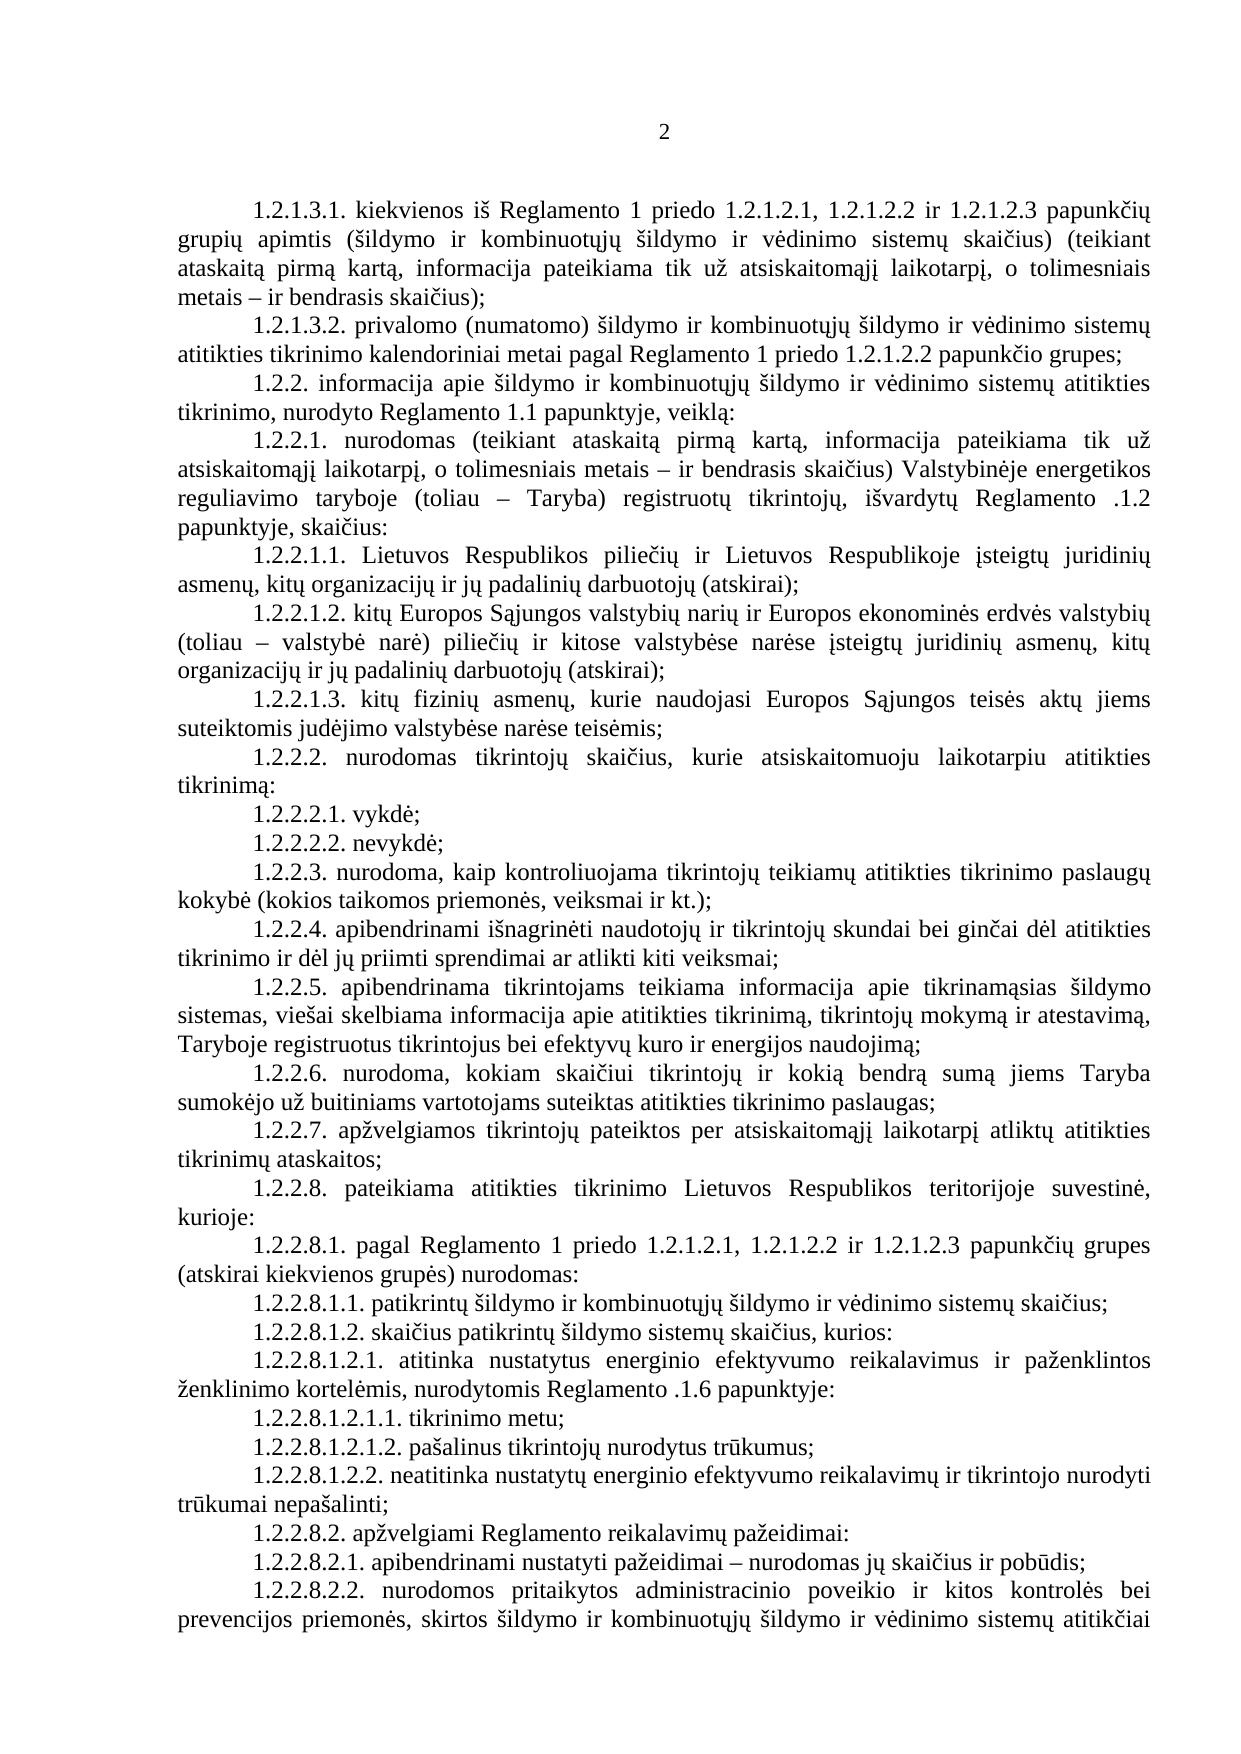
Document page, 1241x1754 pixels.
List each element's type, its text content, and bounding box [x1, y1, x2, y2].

text 1.2.2.5. apibendrinama tikrintojams teikiama informacija apie tikrinamąsias šildymo sistemas, viešai skelbiama informacija apie atitikties tikrinimą, tikrintojų mokymą ir atestavimą, Taryboje registruotus tikrintojus bei efektyvų kuro ir energijos naudojimą; [177, 972, 1152, 1058]
text 1.2.2.2. nurodomas tikrintojų skaičius, kurie atsiskaitomuoju laikotarpiu atitikties tikrinimą: [177, 742, 1152, 799]
text 1.2.2.1.2. kitų Europos Sąjungos valstybių narių ir Europos ekonominės erdvės valstybių (toliau – valstybė narė) piliečių ir kitose valstybėse narėse įsteigtų juridinių asmenų, kitų organizacijų ir jų padalinių darbuotojų (atskirai); [177, 598, 1152, 684]
text 1.2.2.8.2.1. apibendrinami nustatyti pažeidimai – nurodomas jų skaičius ir pobūdis; [177, 1547, 1152, 1576]
text 1.2.2.8.2. apžvelgiami Reglamento reikalavimų pažeidimai: [177, 1518, 1152, 1547]
text 1.2.2.1. nurodomas (teikiant ataskaitą pirmą kartą, informacija pateikiama tik už atsiskaitomąjį laikotarpį, o tolimesniais metais – ir bendrasis skaičius) Valstybinėje energetikos reguliavimo taryboje (toliau – Taryba) registruotų tikrintojų, išvardytų Reglamento .1.2 papunktyje, skaičius: [177, 426, 1152, 541]
text 1.2.2. informacija apie šildymo ir kombinuotųjų šildymo ir vėdinimo sistemų atitikties tikrinimo, nurodyto Reglamento 1.1 papunktyje, veiklą: [177, 368, 1152, 426]
text 1.2.1.3.2. privalomo (numatomo) šildymo ir kombinuotųjų šildymo ir vėdinimo sistemų atitikties tikrinimo kalendoriniai metai pagal Reglamento 1 priedo 1.2.1.2.2 papunkčio grupes; [177, 311, 1152, 368]
text 1.2.2.6. nurodoma, kokiam skaičiui tikrintojų ir kokią bendrą sumą jiems Taryba sumokėjo už buitiniams vartotojams suteiktas atitikties tikrinimo paslaugas; [177, 1058, 1152, 1116]
text 1.2.2.7. apžvelgiamos tikrintojų pateiktos per atsiskaitomąjį laikotarpį atliktų atitikties tikrinimų ataskaitos; [177, 1116, 1152, 1173]
text 1.2.2.8. pateikiama atitikties tikrinimo Lietuvos Respublikos teritorijoje suvestinė, kurioje: [177, 1173, 1152, 1231]
text 1.2.2.8.1. pagal Reglamento 1 priedo 1.2.1.2.1, 1.2.1.2.2 ir 1.2.1.2.3 papunkčių grupes (atskirai kiekvienos grupės) nurodomas: [177, 1231, 1152, 1288]
text 1.2.1.3.1. kiekvienos iš Reglamento 1 priedo 1.2.1.2.1, 1.2.1.2.2 ir 1.2.1.2.3 papunkčių grupių apimtis (šildymo ir kombinuotųjų šildymo ir vėdinimo sistemų skaičius) (teikiant ataskaitą pirmą kartą, informacija pateikiama tik už atsiskaitomąjį laikotarpį, o tolimesniais metais – ir bendrasis skaičius); [177, 196, 1152, 311]
text 1.2.2.8.1.2.2. neatitinka nustatytų energinio efektyvumo reikalavimų ir tikrintojo nurodyti trūkumai nepašalinti; [177, 1461, 1152, 1518]
text 1.2.2.3. nurodoma, kaip kontroliuojama tikrintojų teikiamų atitikties tikrinimo paslaugų kokybė (kokios taikomos priemonės, veiksmai ir kt.); [177, 857, 1152, 914]
text 1.2.2.8.2.2. nurodomos pritaikytos administracinio poveikio ir kitos kontrolės bei prevencijos priemonės, skirtos šildymo ir kombinuotųjų šildymo ir vėdinimo sistemų atitikčiai [177, 1576, 1152, 1633]
text 1.2.2.1.1. Lietuvos Respublikos piliečių ir Lietuvos Respublikoje įsteigtų juridinių asmenų, kitų organizacijų ir jų padalinių darbuotojų (atskirai); [177, 541, 1152, 598]
text 1.2.2.4. apibendrinami išnagrinėti naudotojų ir tikrintojų skundai bei ginčai dėl atitikties tikrinimo ir dėl jų priimti sprendimai ar atlikti kiti veiksmai; [177, 914, 1152, 972]
text 1.2.2.2.2. nevykdė; [177, 828, 1152, 857]
text 1.2.2.8.1.2.1.2. pašalinus tikrintojų nurodytus trūkumus; [177, 1432, 1152, 1461]
text 1.2.2.8.1.2. skaičius patikrintų šildymo sistemų skaičius, kurios: [177, 1317, 1152, 1346]
text 1.2.2.8.1.2.1. atitinka nustatytus energinio efektyvumo reikalavimus ir paženklintos ženklinimo kortelėmis, nurodytomis Reglamento .1.6 papunktyje: [177, 1346, 1152, 1403]
text 1.2.2.1.3. kitų fizinių asmenų, kurie naudojasi Europos Sąjungos teisės aktų jiems suteiktomis judėjimo valstybėse narėse teisėmis; [177, 684, 1152, 742]
text 1.2.2.2.1. vykdė; [177, 799, 1152, 828]
text 1.2.2.8.1.2.1.1. tikrinimo metu; [177, 1403, 1152, 1432]
text 1.2.2.8.1.1. patikrintų šildymo ir kombinuotųjų šildymo ir vėdinimo sistemų skaičius; [177, 1288, 1152, 1317]
